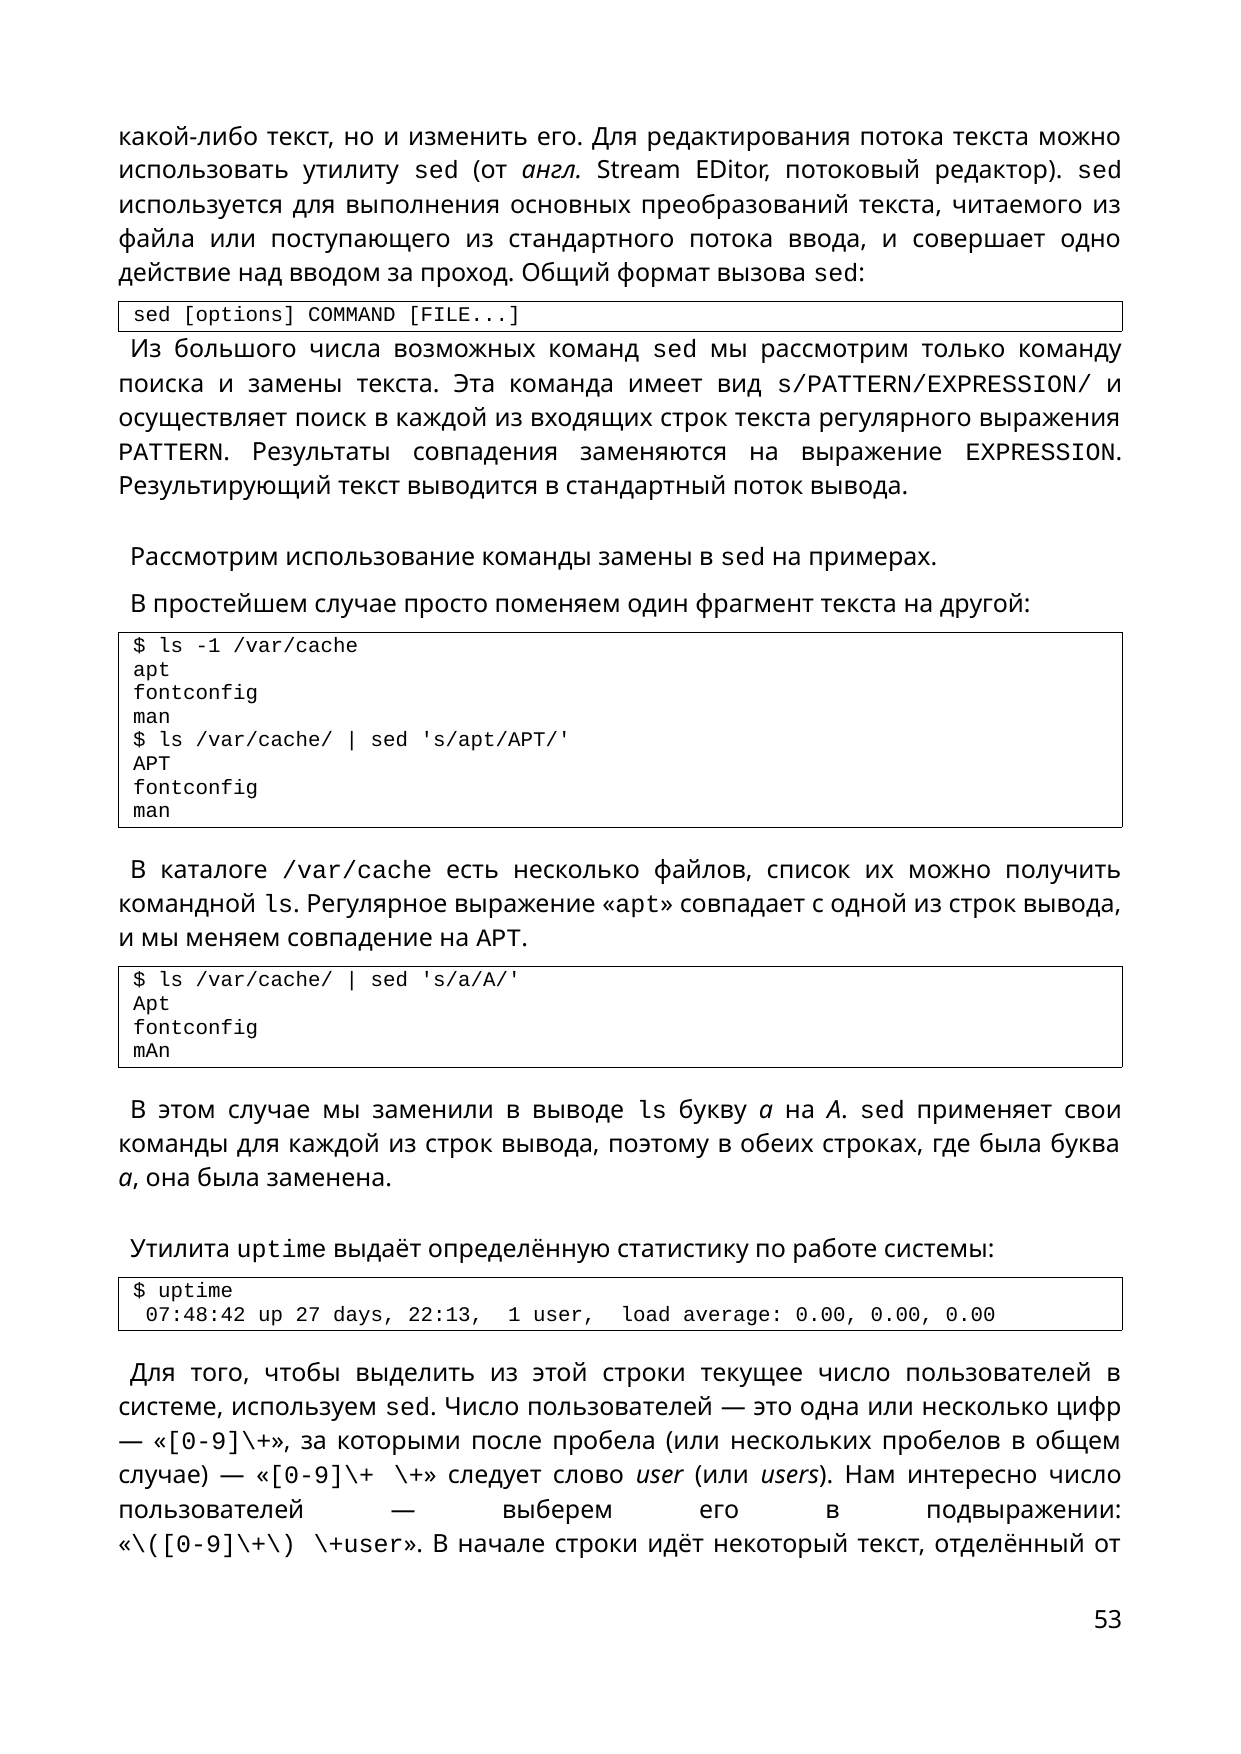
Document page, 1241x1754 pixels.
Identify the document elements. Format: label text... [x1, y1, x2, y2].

text В простейшем случае просто поменяем один фрагмент текста на другой: [118, 585, 1122, 619]
text man [119, 703, 1122, 726]
text man [119, 797, 1122, 827]
text Apt [119, 990, 1122, 1014]
text sed [options] COMMAND [FILE...] [119, 302, 1122, 331]
text Для того, чтобы выделить из этой строки текущее число пользователей в системе, используем sed. Число пользователей — это одна или несколько цифр — «[0-9]\+», за которыми после пробела (или нескольких пробелов в общем случае) — «[0-9]\+ \+» следует слово user (или users). Нам интересно число пользователей — выберем его в подвыражении: «\([0-9]\+\) \+user». В начале строки идёт некоторый текст, отделённый от [118, 1354, 1122, 1559]
text В этом случае мы заменили в выводе ls букву a на А. sed применяет свои команды для каждой из строк вывода, поэтому в обеих строках, где была буква a, она была заменена. [118, 1091, 1122, 1194]
text $ ls /var/cache/ | sed 's/apt/APT/' [119, 726, 1122, 750]
text какой-либо текст, но и изменить его. Для редактирования потока текста можно использовать утилиту sed (от англ. Stream EDitor, потоковый редактор). sed используется для выполнения основных преобразований текста, читаемого из файла или поступающего из стандартного потока ввода, и совершает одно действие над вводом за проход. Общий формат вызова sed: [118, 118, 1122, 289]
text mAn [119, 1037, 1122, 1067]
text $ ls -1 /var/cache [119, 633, 1122, 656]
text fontconfig [119, 1014, 1122, 1037]
text fontconfig [119, 679, 1122, 703]
text 07:48:42 up 27 days, 22:13, 1 user, load average: 0.00, 0.00, 0.00 [119, 1301, 1122, 1330]
text Из большого числа возможных команд sed мы рассмотрим только команду поиска и замены текста. Эта команда имеет вид s/PATTERN/EXPRESSION/ и осуществляет поиск в каждой из входящих строк текста регулярного выражения PATTERN. Результаты совпадения заменяются на выражение EXPRESSION. Результирующий текст выводится в стандартный поток вывода. [118, 332, 1122, 502]
text $ ls /var/cache/ | sed 's/a/A/' [119, 967, 1122, 990]
text fontconfig [119, 774, 1122, 797]
text Рассмотрим использование команды замены в sed на примерах. [118, 539, 1122, 573]
text APT [119, 750, 1122, 774]
text В каталоге /var/cache есть несколько файлов, список их можно получить командной ls. Регулярное выражение «apt» совпадает с одной из строк вывода, и мы меняем совпадение на APT. [118, 851, 1122, 954]
text Утилита uptime выдаёт определённую статистику по работе системы: [118, 1230, 1122, 1264]
text apt [119, 656, 1122, 679]
text $ uptime [119, 1278, 1122, 1301]
